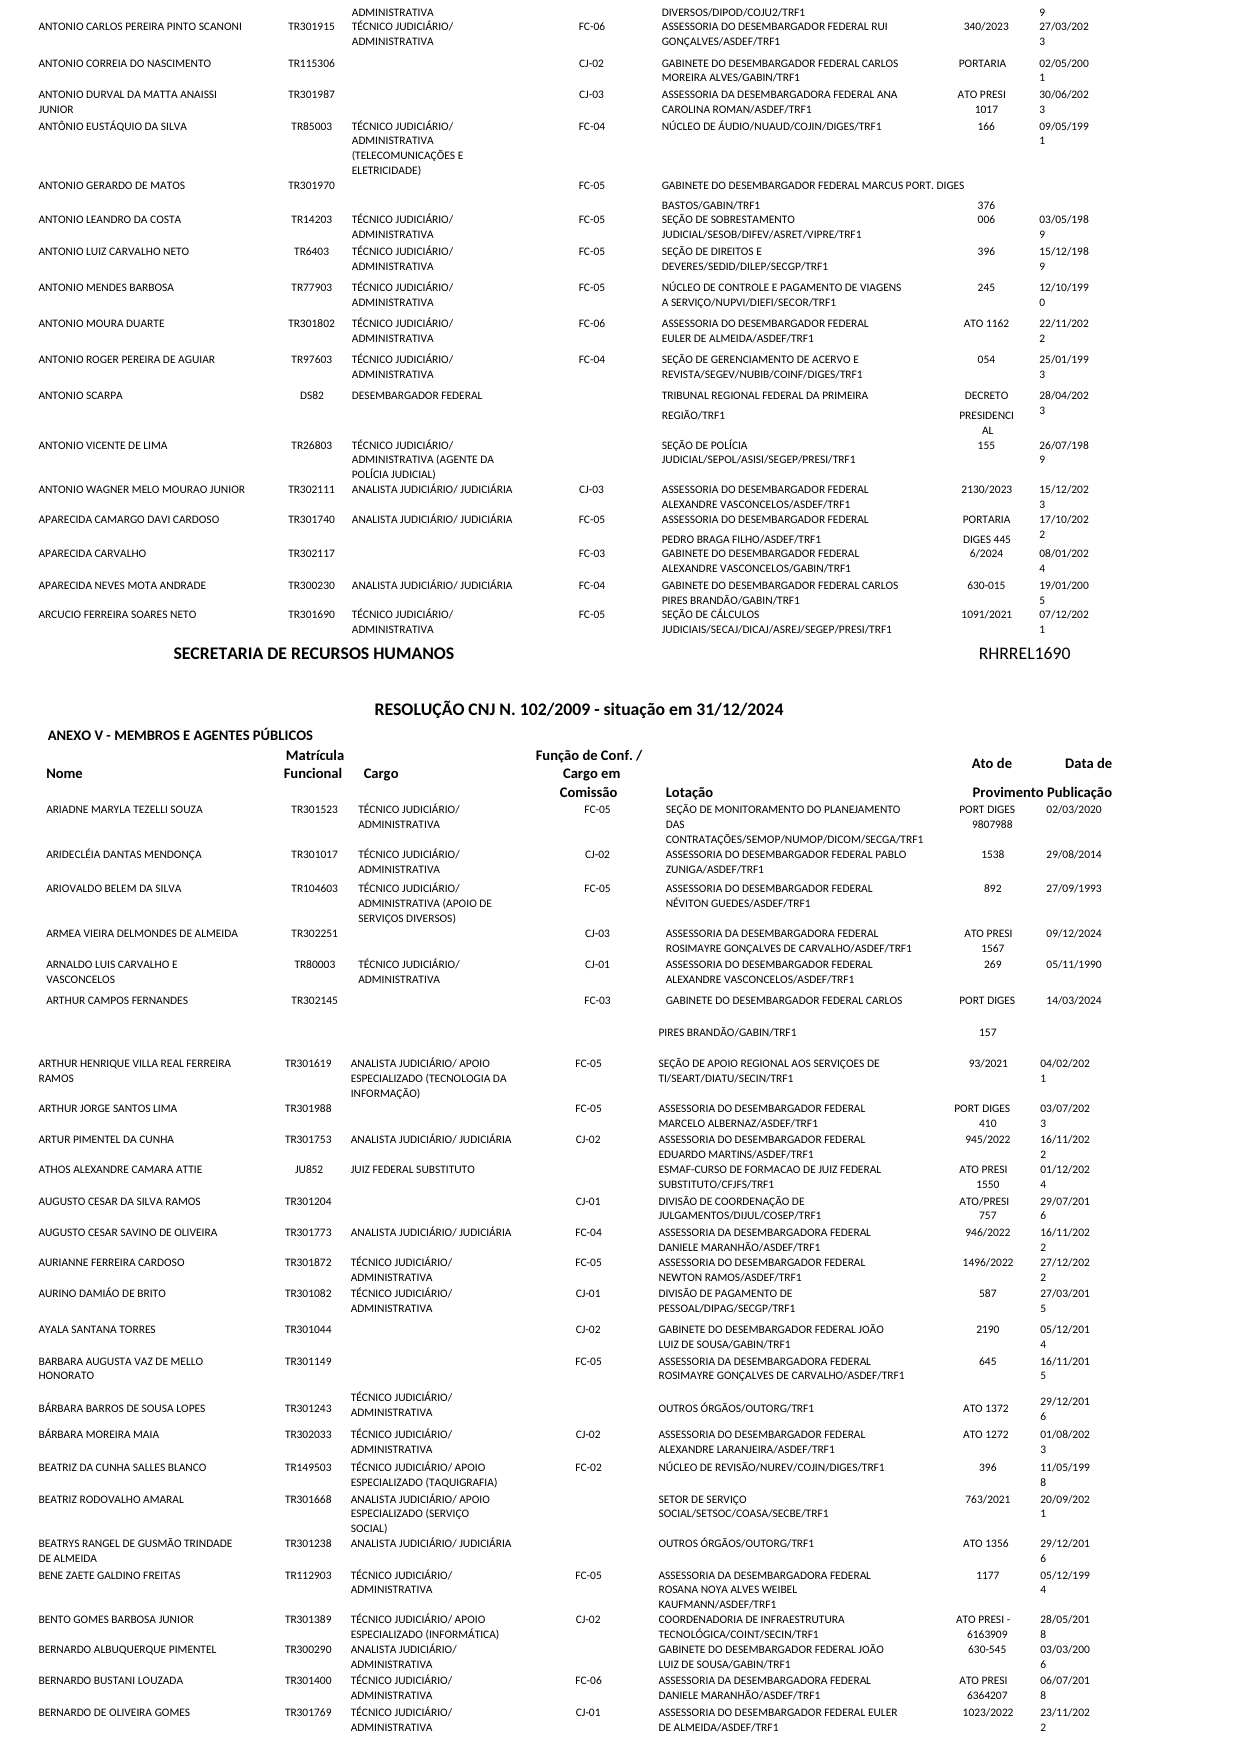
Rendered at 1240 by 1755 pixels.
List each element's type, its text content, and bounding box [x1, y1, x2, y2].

table_cell ATHOS ALEXANDRE CAMARA ATTIE [38, 1162, 285, 1194]
table_cell 645 [954, 1354, 1038, 1390]
table_cell CJ-02 [575, 1133, 658, 1162]
table_cell [352, 178, 578, 213]
table_cell ANALISTA JUDICIÁRIO/ JUDICIÁRIA [351, 1133, 575, 1162]
table_cell ANALISTA JUDICIÁRIO/ JUDICIÁRIA [352, 483, 578, 512]
table_cell ARTHUR HENRIQUE VILLA REAL FERREIRA RAMOS [38, 1057, 285, 1101]
table_cell 02/05/2001 [1039, 56, 1094, 87]
table_cell BÁRBARA BARROS DE SOUSA LOPES [38, 1390, 285, 1428]
table_cell [351, 1354, 575, 1390]
table_cell FC-04 [575, 1225, 658, 1255]
table_cell SEÇÃO DE MONITORAMENTO DO PLANEJAMENTO DAS CONTRATAÇÕES/SEMOP/NUMOP/DICOM/SECGA/TRF1 [666, 803, 959, 847]
table_header Nome [46, 746, 283, 802]
table_cell NÚCLEO DE REVISÃO/NUREV/COJIN/DIGES/TRF1 [658, 1461, 954, 1492]
table_cell 17/10/2022 [1039, 512, 1094, 547]
table_cell ATO 1272 [954, 1428, 1038, 1461]
table_cell 30/06/2023 [1039, 87, 1094, 119]
table_cell ARTUR PIMENTEL DA CUNHA [38, 1133, 285, 1162]
table_cell CJ-02 [579, 56, 662, 87]
table_cell 946/2022 [954, 1225, 1038, 1255]
table_cell ESMAF-CURSO DE FORMACAO DE JUIZ FEDERAL SUBSTITUTO/CFJFS/TRF1 [658, 1162, 954, 1194]
table_cell ASSESSORIA DA DESEMBARGADORA FEDERAL DANIELE MARANHÃO/ASDEF/TRF1 [658, 1674, 954, 1705]
table_cell NÚCLEO DE ÁUDIO/NUAUD/COJIN/DIGES/TRF1 [662, 119, 954, 178]
table_cell BERNARDO ALBUQUERQUE PIMENTEL [38, 1642, 285, 1674]
table_cell TR301044 [285, 1322, 351, 1354]
table_cell ANTONIO VICENTE DE LIMA TR26803 [38, 438, 352, 482]
table_cell 29/12/2016 [1039, 1390, 1095, 1428]
table_cell 29/12/2016 [1039, 1536, 1095, 1568]
table_cell 27/03/2023 [1039, 20, 1094, 56]
table_cell TÉCNICO JUDICIÁRIO/ ADMINISTRATIVA [351, 1674, 575, 1705]
table_cell ASSESSORIA DA DESEMBARGADORA FEDERAL ROSANA NOYA ALVES WEIBEL KAUFMANN/ASDEF/TRF1 [658, 1568, 954, 1612]
table_cell ASSESSORIA DO DESEMBARGADOR FEDERAL NÉVITON GUEDES/ASDEF/TRF1 [666, 881, 959, 926]
table_cell NÚCLEO DE CONTROLE E PAGAMENTO DE VIAGENS 245 A SERVIÇO/NUPVI/DIEFI/SECOR/TRF1 [662, 280, 1039, 316]
subtitle ANEXO V - MEMBROS E AGENTES PÚBLICOS [48, 726, 1112, 744]
table_cell TR301243 [285, 1390, 351, 1428]
table_cell ASSESSORIA DO DESEMBARGADOR FEDERAL ATO 1162 EULER DE ALMEIDA/ASDEF/TRF1 [662, 316, 1039, 352]
table_cell FC-05 [579, 244, 662, 280]
table_cell SEÇÃO DE SOBRESTAMENTO 006 JUDICIAL/SESOB/DIFEV/ASRET/VIPRE/TRF1 [662, 213, 1039, 244]
table_cell 26/07/1989 [1039, 438, 1094, 482]
table_cell 27/03/2015 [1039, 1286, 1095, 1322]
table_cell FC-05 [575, 1354, 658, 1390]
table_cell FC-06 [579, 316, 662, 352]
table_cell AYALA SANTANA TORRES [38, 1322, 285, 1354]
table_cell TÉCNICO JUDICIÁRIO/ ADMINISTRATIVA [352, 316, 578, 352]
table_cell ASSESSORIA DO DESEMBARGADOR FEDERAL MARCELO ALBERNAZ/ASDEF/TRF1 [658, 1101, 954, 1133]
table_cell BERNARDO DE OLIVEIRA GOMES [38, 1705, 285, 1741]
table_cell ANTONIO MOURA DUARTE TR301802 [38, 316, 352, 352]
table_cell ASSESSORIA DA DESEMBARGADORA FEDERAL ROSIMAYRE GONÇALVES DE CARVALHO/ASDEF/TRF1 [658, 1354, 954, 1390]
table_cell FC-04 [579, 353, 662, 388]
table_cell FC-05 [536, 803, 666, 847]
table_cell [352, 87, 578, 119]
table_cell 587 [954, 1286, 1038, 1322]
table_cell GABINETE DO DESEMBARGADOR FEDERAL 6/2024 ALEXANDRE VASCONCELOS/GABIN/TRF1 [662, 547, 1039, 578]
table_cell ANTONIO LEANDRO DA COSTA TR14203 [38, 213, 352, 244]
table_cell ARCUCIO FERREIRA SOARES NETO TR301690 [38, 608, 352, 637]
table_cell ANTONIO CORREIA DO NASCIMENTO TR115306 [38, 56, 352, 87]
table_cell ANALISTA JUDICIÁRIO/ ADMINISTRATIVA [351, 1642, 575, 1674]
table_cell 16/11/2022 [1039, 1225, 1095, 1255]
table_cell 09/05/1991 [1039, 119, 1094, 178]
table_cell [352, 56, 578, 87]
table_cell ATO PRESI 1550 [954, 1162, 1038, 1194]
table_cell TR302033 [285, 1428, 351, 1461]
table_cell TÉCNICO JUDICIÁRIO/ ADMINISTRATIVA [351, 1705, 575, 1741]
table_cell SEÇÃO DE DIREITOS E 396 DEVERES/SEDID/DILEP/SECGP/TRF1 [662, 244, 1039, 280]
table_cell 11/05/1998 [1039, 1461, 1095, 1492]
table_cell PORT DIGES 410 [954, 1101, 1038, 1133]
table_cell 07/12/2021 [1039, 608, 1094, 637]
table_cell TR301753 [285, 1133, 351, 1162]
table_header [351, 1025, 575, 1057]
table_cell CJ-02 [575, 1322, 658, 1354]
text SECRETARIA DE RECURSOS HUMANOS RHRREL1690 [38, 637, 1112, 666]
table_cell 15/12/2023 [1039, 483, 1094, 512]
table_cell 630-545 [954, 1642, 1038, 1674]
table_header [285, 1025, 351, 1057]
table_cell CJ-03 [579, 87, 662, 119]
table_cell TR104603 [284, 881, 358, 926]
table_cell TRIBUNAL REGIONAL FEDERAL DA PRIMEIRA DECRETO REGIÃO/TRF1 PRESIDENCI AL [662, 389, 1039, 438]
table_cell FC-06 [575, 1674, 658, 1705]
table_cell BÁRBARA MOREIRA MAIA [38, 1428, 285, 1461]
table_cell APARECIDA CARVALHO TR302117 [38, 547, 352, 578]
table_cell 06/07/2018 [1039, 1674, 1095, 1705]
table_cell 05/12/2014 [1039, 1322, 1095, 1354]
table_cell [351, 1322, 575, 1354]
table_cell 2190 [954, 1322, 1038, 1354]
table_cell ANTONIO GERARDO DE MATOS TR301970 [38, 178, 352, 213]
table_cell FC-05 [579, 213, 662, 244]
table_cell ASSESSORIA DO DESEMBARGADOR FEDERAL NEWTON RAMOS/ASDEF/TRF1 [658, 1255, 954, 1286]
table_cell FC-04 [579, 578, 662, 608]
table_cell [358, 994, 536, 1025]
table_cell ATO 1356 [954, 1536, 1038, 1568]
table_cell ARIDECLÉIA DANTAS MENDONÇA [46, 847, 283, 881]
table_cell 19/01/2005 [1039, 578, 1094, 608]
table_cell FC-03 [536, 994, 666, 1025]
table_cell CJ-01 [536, 958, 666, 994]
table_cell ATO PRESI 1567 [959, 926, 1046, 957]
table_cell TR302145 [284, 994, 358, 1025]
table_cell [575, 1492, 658, 1536]
table_header PIRES BRANDÃO/GABIN/TRF1 [658, 1025, 954, 1057]
table_cell ARNALDO LUIS CARVALHO E VASCONCELOS [46, 958, 283, 994]
table_header [1039, 1025, 1095, 1057]
table_cell TÉCNICO JUDICIÁRIO/ ADMINISTRATIVA [358, 803, 536, 847]
table_cell 340/2023 [954, 20, 1039, 56]
table_cell FC-04 [579, 119, 662, 178]
table_cell 20/09/2021 [1039, 1492, 1095, 1536]
table_cell AURIANNE FERREIRA CARDOSO [38, 1255, 285, 1286]
table_cell FC-06 [579, 20, 662, 56]
table_cell 04/02/2021 [1039, 1057, 1095, 1101]
table_cell CJ-01 [575, 1705, 658, 1741]
table_cell COORDENADORIA DE INFRAESTRUTURA TECNOLÓGICA/COINT/SECIN/TRF1 [658, 1613, 954, 1642]
table_cell 28/05/2018 [1039, 1613, 1095, 1642]
table_cell TÉCNICO JUDICIÁRIO/ ADMINISTRATIVA [351, 1286, 575, 1322]
table_cell TR301149 [285, 1354, 351, 1390]
table_cell TR301017 [284, 847, 358, 881]
table_cell FC-02 [575, 1461, 658, 1492]
table_cell 16/11/2015 [1039, 1354, 1095, 1390]
table_cell 22/11/2022 [1039, 316, 1094, 352]
table_cell ANTONIO SCARPA DS82 [38, 389, 352, 438]
table_cell 93/2021 [954, 1057, 1038, 1101]
table_cell BEATRYS RANGEL DE GUSMÃO TRINDADE DE ALMEIDA [38, 1536, 285, 1568]
table_cell FC-05 [575, 1255, 658, 1286]
table_cell TR149503 [285, 1461, 351, 1492]
table_cell 03/03/2006 [1039, 1642, 1095, 1674]
table_cell BENTO GOMES BARBOSA JUNIOR [38, 1613, 285, 1642]
table_cell BERNARDO BUSTANI LOUZADA [38, 1674, 285, 1705]
table_cell ANALISTA JUDICIÁRIO/ APOIO ESPECIALIZADO (TECNOLOGIA DA INFORMAÇÃO) [351, 1057, 575, 1101]
table_cell ANALISTA JUDICIÁRIO/ JUDICIÁRIA [352, 578, 578, 608]
table_cell [1039, 178, 1094, 213]
table_cell [575, 1536, 658, 1568]
table_cell 15/12/1989 [1039, 244, 1094, 280]
table_cell 23/11/2022 [1039, 1705, 1095, 1741]
table_cell TÉCNICO JUDICIÁRIO/ APOIO ESPECIALIZADO (INFORMÁTICA) [351, 1613, 575, 1642]
table_cell AUGUSTO CESAR SAVINO DE OLIVEIRA [38, 1225, 285, 1255]
table_cell [575, 1162, 658, 1194]
table_cell TÉCNICO JUDICIÁRIO/ ADMINISTRATIVA [358, 847, 536, 881]
table_header [38, 1025, 285, 1057]
table_cell 05/12/1994 [1039, 1568, 1095, 1612]
table_cell TÉCNICO JUDICIÁRIO/ ADMINISTRATIVA (TELECOMUNICAÇÕES E ELETRICIDADE) [352, 119, 578, 178]
table_cell GABINETE DO DESEMBARGADOR FEDERAL CARLOS [666, 994, 959, 1025]
table_cell [358, 926, 536, 957]
table_cell 01/12/2024 [1039, 1162, 1095, 1194]
table_cell [286, 5, 352, 20]
table_cell GABINETE DO DESEMBARGADOR FEDERAL MARCUS PORT. DIGES BASTOS/GABIN/TRF1 376 [662, 178, 1039, 213]
table_cell TÉCNICO JUDICIÁRIO/ ADMINISTRATIVA [352, 244, 578, 280]
table_cell ATO PRESI - 6163909 [954, 1613, 1038, 1642]
table_cell TR301082 [285, 1286, 351, 1322]
table_cell PORT DIGES 9807988 [959, 803, 1046, 847]
table_cell GABINETE DO DESEMBARGADOR FEDERAL CARLOS MOREIRA ALVES/GABIN/TRF1 [662, 56, 954, 87]
table_cell BENE ZAETE GALDINO FREITAS [38, 1568, 285, 1612]
table_cell [954, 5, 1039, 20]
table_cell TÉCNICO JUDICIÁRIO/ ADMINISTRATIVA (APOIO DE SERVIÇOS DIVERSOS) [358, 881, 536, 926]
table_cell TR301988 [285, 1101, 351, 1133]
table_cell 27/12/2022 [1039, 1255, 1095, 1286]
table_cell FC-05 [579, 280, 662, 316]
table_cell 29/08/2014 [1046, 847, 1113, 881]
table_cell 03/05/1989 [1039, 213, 1094, 244]
table_cell TR301204 [285, 1194, 351, 1225]
table_cell DIVISÃO DE COORDENAÇÃO DE JULGAMENTOS/DIJUL/COSEP/TRF1 [658, 1194, 954, 1225]
table_cell FC-05 [579, 608, 662, 637]
table_cell APARECIDA NEVES MOTA ANDRADE TR300230 [38, 578, 352, 608]
table_cell 28/04/2023 [1039, 389, 1094, 438]
table_cell ANALISTA JUDICIÁRIO/ JUDICIÁRIA [352, 512, 578, 547]
table_cell 29/07/2016 [1039, 1194, 1095, 1225]
table_cell TÉCNICO JUDICIÁRIO/ ADMINISTRATIVA [351, 1390, 575, 1428]
table_cell BEATRIZ DA CUNHA SALLES BLANCO [38, 1461, 285, 1492]
table_cell TR80003 [284, 958, 358, 994]
table_cell SETOR DE SERVIÇO SOCIAL/SETSOC/COASA/SECBE/TRF1 [658, 1492, 954, 1536]
table_cell DIVERSOS/DIPOD/COJU2/TRF1 [662, 5, 954, 20]
table_cell ATO PRESI 6364207 [954, 1674, 1038, 1705]
table_cell ATO 1372 [954, 1390, 1038, 1428]
table_cell TÉCNICO JUDICIÁRIO/ ADMINISTRATIVA [351, 1428, 575, 1461]
table_cell [579, 5, 662, 20]
table_cell 09/12/2024 [1046, 926, 1113, 957]
table_cell 16/11/2022 [1039, 1133, 1095, 1162]
table_cell ANTONIO WAGNER MELO MOURAO JUNIOR TR302111 [38, 483, 352, 512]
table_cell JU852 [285, 1162, 351, 1194]
table_cell TÉCNICO JUDICIÁRIO/ APOIO ESPECIALIZADO (TAQUIGRAFIA) [351, 1461, 575, 1492]
table_cell 892 [959, 881, 1046, 926]
table_cell CJ-02 [575, 1428, 658, 1461]
table_cell CJ-01 [575, 1286, 658, 1322]
table_cell SEÇÃO DE GERENCIAMENTO DE ACERVO E 054 REVISTA/SEGEV/NUBIB/COINF/DIGES/TRF1 [662, 353, 1039, 388]
table_cell ARIADNE MARYLA TEZELLI SOUZA [46, 803, 283, 847]
table_cell DESEMBARGADOR FEDERAL [352, 389, 578, 438]
table_cell 12/10/1990 [1039, 280, 1094, 316]
table_cell TÉCNICO JUDICIÁRIO/ ADMINISTRATIVA [358, 958, 536, 994]
table_cell ASSESSORIA DA DESEMBARGADORA FEDERAL ROSIMAYRE GONÇALVES DE CARVALHO/ASDEF/TRF1 [666, 926, 959, 957]
table_cell TÉCNICO JUDICIÁRIO/ ADMINISTRATIVA (AGENTE DA POLÍCIA JUDICIAL) [352, 438, 578, 482]
table_cell OUTROS ÓRGÃOS/OUTORG/TRF1 [658, 1536, 954, 1568]
subtitle RESOLUÇÃO CNJ N. 102/2009 - situação em 31/12/2024 [56, 698, 1102, 719]
table_cell TÉCNICO JUDICIÁRIO/ ADMINISTRATIVA [352, 608, 578, 637]
table_cell 27/09/1993 [1046, 881, 1113, 926]
table_cell ANTÔNIO EUSTÁQUIO DA SILVA TR85003 [38, 119, 352, 178]
table_cell PORTARIA [954, 56, 1039, 87]
table_cell AUGUSTO CESAR DA SILVA RAMOS [38, 1194, 285, 1225]
table_cell [579, 389, 662, 438]
table_cell 25/01/1993 [1039, 353, 1094, 388]
table_cell OUTROS ÓRGÃOS/OUTORG/TRF1 [658, 1390, 954, 1428]
table_cell GABINETE DO DESEMBARGADOR FEDERAL JOÃO LUIZ DE SOUSA/GABIN/TRF1 [658, 1642, 954, 1674]
table_cell 1023/2022 [954, 1705, 1038, 1741]
table_cell ANTONIO DURVAL DA MATTA ANAISSI TR301987 JUNIOR [38, 87, 352, 119]
table_cell ASSESSORIA DO DESEMBARGADOR FEDERAL 2130/2023 ALEXANDRE VASCONCELOS/ASDEF/TRF1 [662, 483, 1039, 512]
table_cell [575, 1390, 658, 1428]
table_cell GABINETE DO DESEMBARGADOR FEDERAL JOÃO LUIZ DE SOUSA/GABIN/TRF1 [658, 1322, 954, 1354]
table_cell ATO PRESI 1017 [954, 87, 1039, 119]
table_cell FC-03 [579, 547, 662, 578]
table_cell SEÇÃO DE CÁLCULOS 1091/2021 JUDICIAIS/SECAJ/DICAJ/ASREJ/SEGEP/PRESI/TRF1 [662, 608, 1039, 637]
table_cell [352, 547, 578, 578]
table_cell ASSESSORIA DO DESEMBARGADOR FEDERAL PORTARIA PEDRO BRAGA FILHO/ASDEF/TRF1 DIGES 445 [662, 512, 1039, 547]
table_cell ASSESSORIA DO DESEMBARGADOR FEDERAL EDUARDO MARTINS/ASDEF/TRF1 [658, 1133, 954, 1162]
table_cell ANTONIO ROGER PEREIRA DE AGUIAR TR97603 [38, 353, 352, 388]
table_cell FC-05 [579, 512, 662, 547]
table_cell 945/2022 [954, 1133, 1038, 1162]
table_cell TÉCNICO JUDICIÁRIO/ ADMINISTRATIVA [352, 213, 578, 244]
table_cell [38, 5, 286, 20]
table_cell ANTONIO CARLOS PEREIRA PINTO SCANONI TR301915 [38, 20, 352, 56]
table_cell 269 [959, 958, 1046, 994]
table_cell TÉCNICO JUDICIÁRIO/ ADMINISTRATIVA [351, 1568, 575, 1612]
table_cell ASSESSORIA DO DESEMBARGADOR FEDERAL ALEXANDRE LARANJEIRA/ASDEF/TRF1 [658, 1428, 954, 1461]
table_cell ASSESSORIA DO DESEMBARGADOR FEDERAL PABLO ZUNIGA/ASDEF/TRF1 [666, 847, 959, 881]
table_cell TR301523 [284, 803, 358, 847]
table_cell TR301619 [285, 1057, 351, 1101]
table_cell [351, 1101, 575, 1133]
table_cell 9 [1039, 5, 1094, 20]
table_cell ANALISTA JUDICIÁRIO/ JUDICIÁRIA [351, 1225, 575, 1255]
table_cell 763/2021 [954, 1492, 1038, 1536]
table_cell TÉCNICO JUDICIÁRIO/ ADMINISTRATIVA [352, 20, 578, 56]
table_header Cargo [358, 746, 536, 802]
table_cell ASSESSORIA DO DESEMBARGADOR FEDERAL ALEXANDRE VASCONCELOS/ASDEF/TRF1 [666, 958, 959, 994]
table_cell APARECIDA CAMARGO DAVI CARDOSO TR301740 [38, 512, 352, 547]
table_cell ASSESSORIA DA DESEMBARGADORA FEDERAL DANIELE MARANHÃO/ASDEF/TRF1 [658, 1225, 954, 1255]
table_cell 14/03/2024 [1046, 994, 1113, 1025]
table_cell TÉCNICO JUDICIÁRIO/ ADMINISTRATIVA [352, 280, 578, 316]
table_cell TR300290 [285, 1642, 351, 1674]
table_cell 02/03/2020 [1046, 803, 1113, 847]
table_cell FC-05 [575, 1568, 658, 1612]
table_cell TR301769 [285, 1705, 351, 1741]
table_cell 03/07/2023 [1039, 1101, 1095, 1133]
table_cell [351, 1194, 575, 1225]
table_cell ANALISTA JUDICIÁRIO/ APOIO ESPECIALIZADO (SERVIÇO SOCIAL) [351, 1492, 575, 1536]
table_cell SEÇÃO DE POLÍCIA 155 JUDICIAL/SEPOL/ASISI/SEGEP/PRESI/TRF1 [662, 438, 1039, 482]
table_cell BARBARA AUGUSTA VAZ DE MELLO HONORATO [38, 1354, 285, 1390]
table_cell TR302251 [284, 926, 358, 957]
table_cell 01/08/2023 [1039, 1428, 1095, 1461]
table_cell 166 [954, 119, 1039, 178]
table_cell [579, 438, 662, 482]
table_cell ANTONIO LUIZ CARVALHO NETO TR6403 [38, 244, 352, 280]
table_cell TR301668 [285, 1492, 351, 1536]
table_cell FC-05 [579, 178, 662, 213]
table_cell ASSESSORIA DA DESEMBARGADORA FEDERAL ANA CAROLINA ROMAN/ASDEF/TRF1 [662, 87, 954, 119]
table_cell CJ-02 [575, 1613, 658, 1642]
table_cell SEÇÃO DE APOIO REGIONAL AOS SERVIÇOES DE TI/SEART/DIATU/SECIN/TRF1 [658, 1057, 954, 1101]
table_cell 1538 [959, 847, 1046, 881]
table_cell ANALISTA JUDICIÁRIO/ JUDICIÁRIA [351, 1536, 575, 1568]
table_header 157 [954, 1025, 1038, 1057]
table_cell ARTHUR JORGE SANTOS LIMA [38, 1101, 285, 1133]
table_cell FC-05 [536, 881, 666, 926]
table_header [575, 1025, 658, 1057]
table_header Ato de Data de Lotação Provimento Publicação [666, 746, 1113, 802]
table_cell TR112903 [285, 1568, 351, 1612]
table_cell GABINETE DO DESEMBARGADOR FEDERAL CARLOS 630-015 PIRES BRANDÃO/GABIN/TRF1 [662, 578, 1039, 608]
table_cell ARTHUR CAMPOS FERNANDES [46, 994, 283, 1025]
table_cell ASSESSORIA DO DESEMBARGADOR FEDERAL EULER DE ALMEIDA/ASDEF/TRF1 [658, 1705, 954, 1741]
table_cell CJ-01 [575, 1194, 658, 1225]
table_header Função de Conf. / Cargo em Comissão [536, 746, 666, 802]
table_cell ARIOVALDO BELEM DA SILVA [46, 881, 283, 926]
table_cell [575, 1642, 658, 1674]
table_cell CJ-03 [579, 483, 662, 512]
table_cell DIVISÃO DE PAGAMENTO DE PESSOAL/DIPAG/SECGP/TRF1 [658, 1286, 954, 1322]
table_cell ASSESSORIA DO DESEMBARGADOR FEDERAL RUI GONÇALVES/ASDEF/TRF1 [662, 20, 954, 56]
table_cell TR301238 [285, 1536, 351, 1568]
table_cell 396 [954, 1461, 1038, 1492]
table_cell TÉCNICO JUDICIÁRIO/ ADMINISTRATIVA [351, 1255, 575, 1286]
table_cell ARMEA VIEIRA DELMONDES DE ALMEIDA [46, 926, 283, 957]
table_cell ATO/PRESI 757 [954, 1194, 1038, 1225]
table_cell ANTONIO MENDES BARBOSA TR77903 [38, 280, 352, 316]
table_cell FC-05 [575, 1057, 658, 1101]
table_cell PORT DIGES [959, 994, 1046, 1025]
table_cell JUIZ FEDERAL SUBSTITUTO [351, 1162, 575, 1194]
table_cell 05/11/1990 [1046, 958, 1113, 994]
table_cell BEATRIZ RODOVALHO AMARAL [38, 1492, 285, 1536]
table_cell CJ-02 [536, 847, 666, 881]
table_cell TR301872 [285, 1255, 351, 1286]
table_cell TR301389 [285, 1613, 351, 1642]
table_cell CJ-03 [536, 926, 666, 957]
table_cell TR301773 [285, 1225, 351, 1255]
table_cell ADMINISTRATIVA [352, 5, 578, 20]
table_cell 1496/2022 [954, 1255, 1038, 1286]
table_cell TÉCNICO JUDICIÁRIO/ ADMINISTRATIVA [352, 353, 578, 388]
table_cell 1177 [954, 1568, 1038, 1612]
table_cell TR301400 [285, 1674, 351, 1705]
table_cell FC-05 [575, 1101, 658, 1133]
table_cell 08/01/2024 [1039, 547, 1094, 578]
table_header Matrícula Funcional [284, 746, 358, 802]
table_cell AURINO DAMIÁO DE BRITO [38, 1286, 285, 1322]
